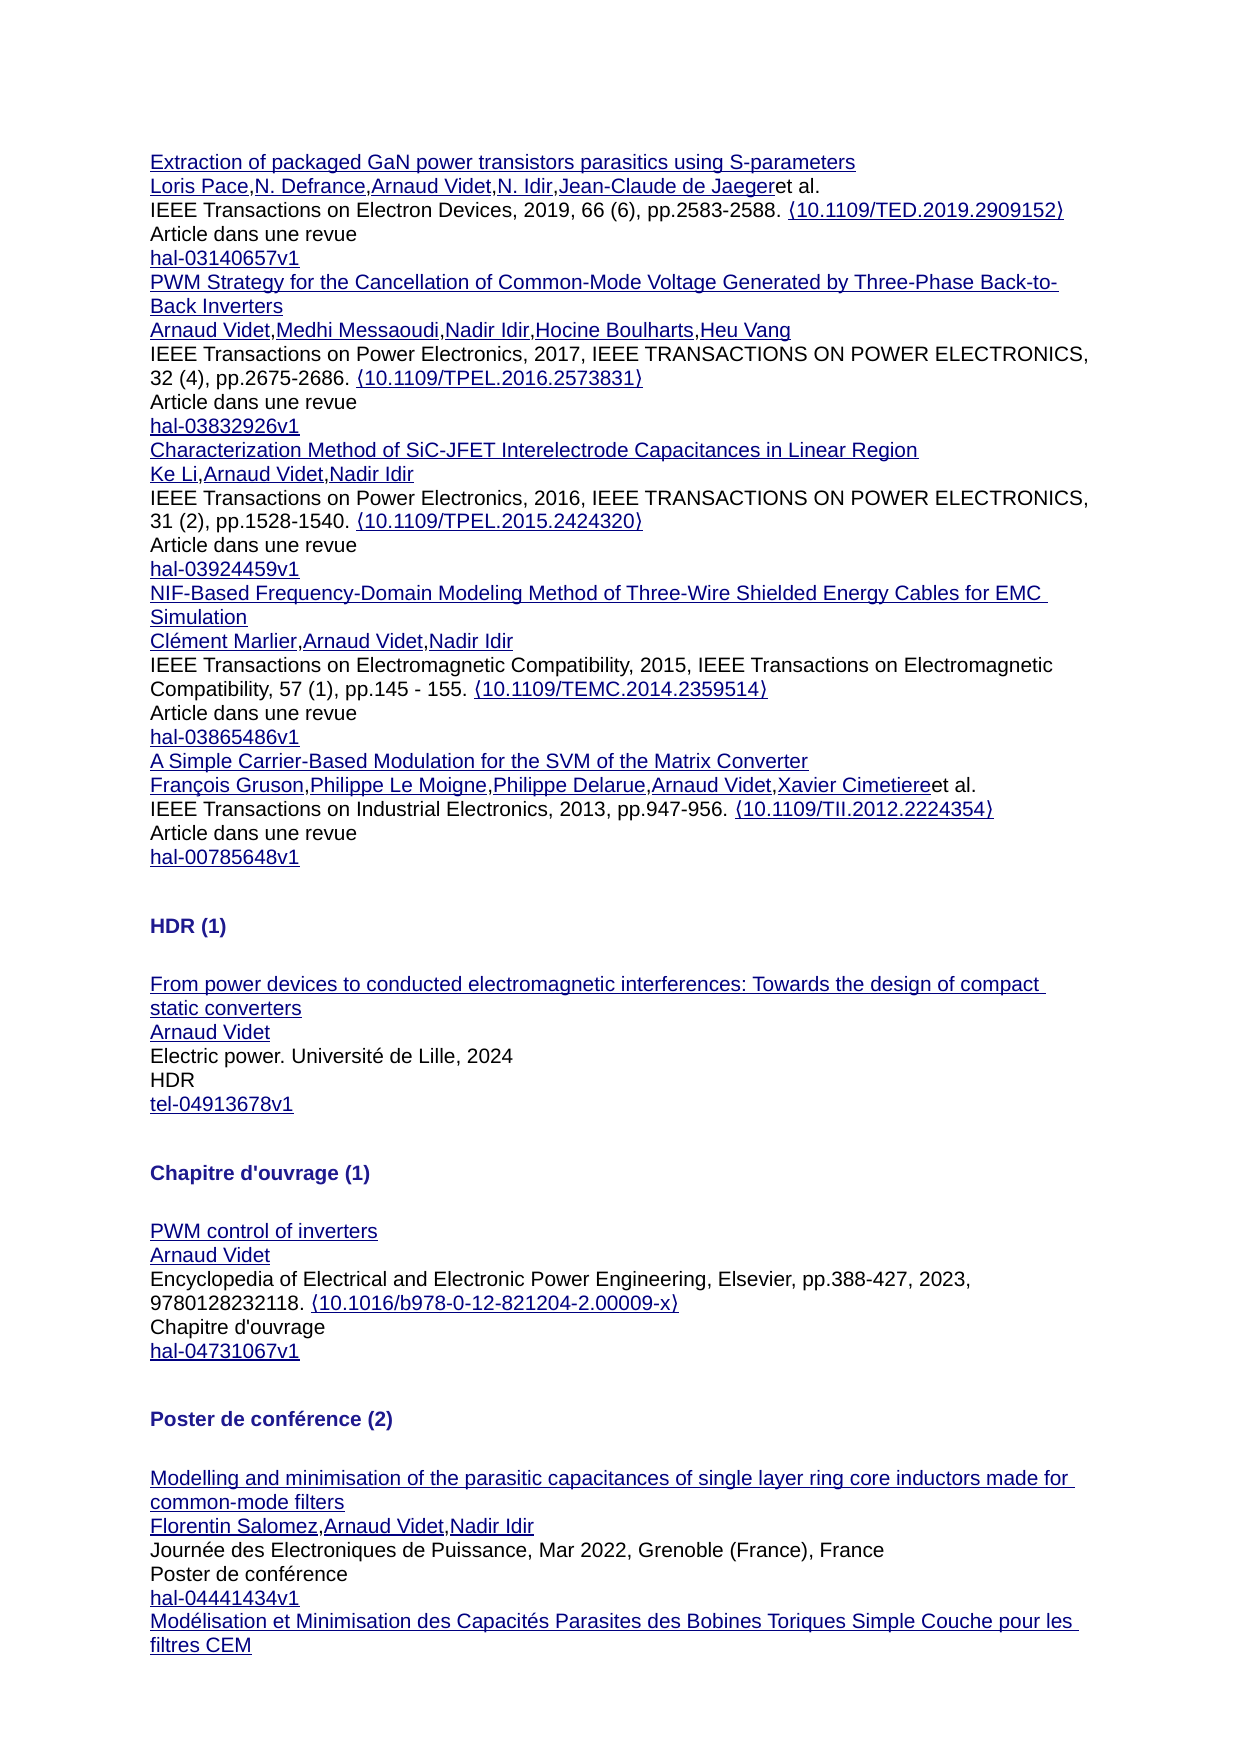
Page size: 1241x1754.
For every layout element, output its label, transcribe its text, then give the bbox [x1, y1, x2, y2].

table_cell Extraction of packaged GaN power transistors parasitics using S-parameters Loris Pace,N. Defrance,Arnaud Videt,N. Idir,Jean-Claude de Jaegeret al. IEEE Transactions on Electron Devices, 2019, 66 (6), pp.2583-2588. ⟨10.1109/TED.2019.2909152⟩ Article dans une revue hal-03140657v1 [150, 150, 1090, 270]
subtitle Poster de conférence (2) [150, 1407, 1090, 1431]
table_header PWM control of inverters Arnaud Videt Encyclopedia of Electrical and Electronic Power Engineering, Elsevier, pp.388-427, 2023, 9780128232118. ⟨10.1016/b978-0-12-821204-2.00009-x⟩ Chapitre d'ouvrage hal-04731067v1 [150, 1219, 1090, 1362]
subtitle Chapitre d'ouvrage (1) [150, 1160, 1090, 1184]
table_cell A Simple Carrier-Based Modulation for the SVM of the Matrix Converter François Gruson,Philippe Le Moigne,Philippe Delarue,Arnaud Videt,Xavier Cimetiereet al. IEEE Transactions on Industrial Electronics, 2013, pp.947-956. ⟨10.1109/TII.2012.2224354⟩ Article dans une revue hal-00785648v1 [150, 749, 1090, 869]
table_cell Characterization Method of SiC-JFET Interelectrode Capacitances in Linear Region Ke Li,Arnaud Videt,Nadir Idir IEEE Transactions on Power Electronics, 2016, IEEE TRANSACTIONS ON POWER ELECTRONICS, 31 (2), pp.1528-1540. ⟨10.1109/TPEL.2015.2424320⟩ Article dans une revue hal-03924459v1 [150, 438, 1090, 581]
table_cell Modélisation et Minimisation des Capacités Parasites des Bobines Toriques Simple Couche pour les filtres CEM [150, 1609, 1090, 1657]
table_cell NIF-Based Frequency-Domain Modeling Method of Three-Wire Shielded Energy Cables for EMC Simulation Clément Marlier,Arnaud Videt,Nadir Idir IEEE Transactions on Electromagnetic Compatibility, 2015, IEEE Transactions on Electromagnetic Compatibility, 57 (1), pp.145 - 155. ⟨10.1109/TEMC.2014.2359514⟩ Article dans une revue hal-03865486v1 [150, 581, 1090, 749]
table_header From power devices to conducted electromagnetic interferences: Towards the design of compact static converters Arnaud Videt Electric power. Université de Lille, 2024 HDR tel-04913678v1 [150, 972, 1090, 1116]
table_header Modelling and minimisation of the parasitic capacitances of single layer ring core inductors made for common-mode filters Florentin Salomez,Arnaud Videt,Nadir Idir Journée des Electroniques de Puissance, Mar 2022, Grenoble (France), France Poster de conférence hal-04441434v1 [150, 1466, 1090, 1609]
table_cell PWM Strategy for the Cancellation of Common-Mode Voltage Generated by Three-Phase Back-to-Back Inverters Arnaud Videt,Medhi Messaoudi,Nadir Idir,Hocine Boulharts,Heu Vang IEEE Transactions on Power Electronics, 2017, IEEE TRANSACTIONS ON POWER ELECTRONICS, 32 (4), pp.2675-2686. ⟨10.1109/TPEL.2016.2573831⟩ Article dans une revue hal-03832926v1 [150, 270, 1090, 437]
subtitle HDR (1) [150, 913, 1090, 937]
